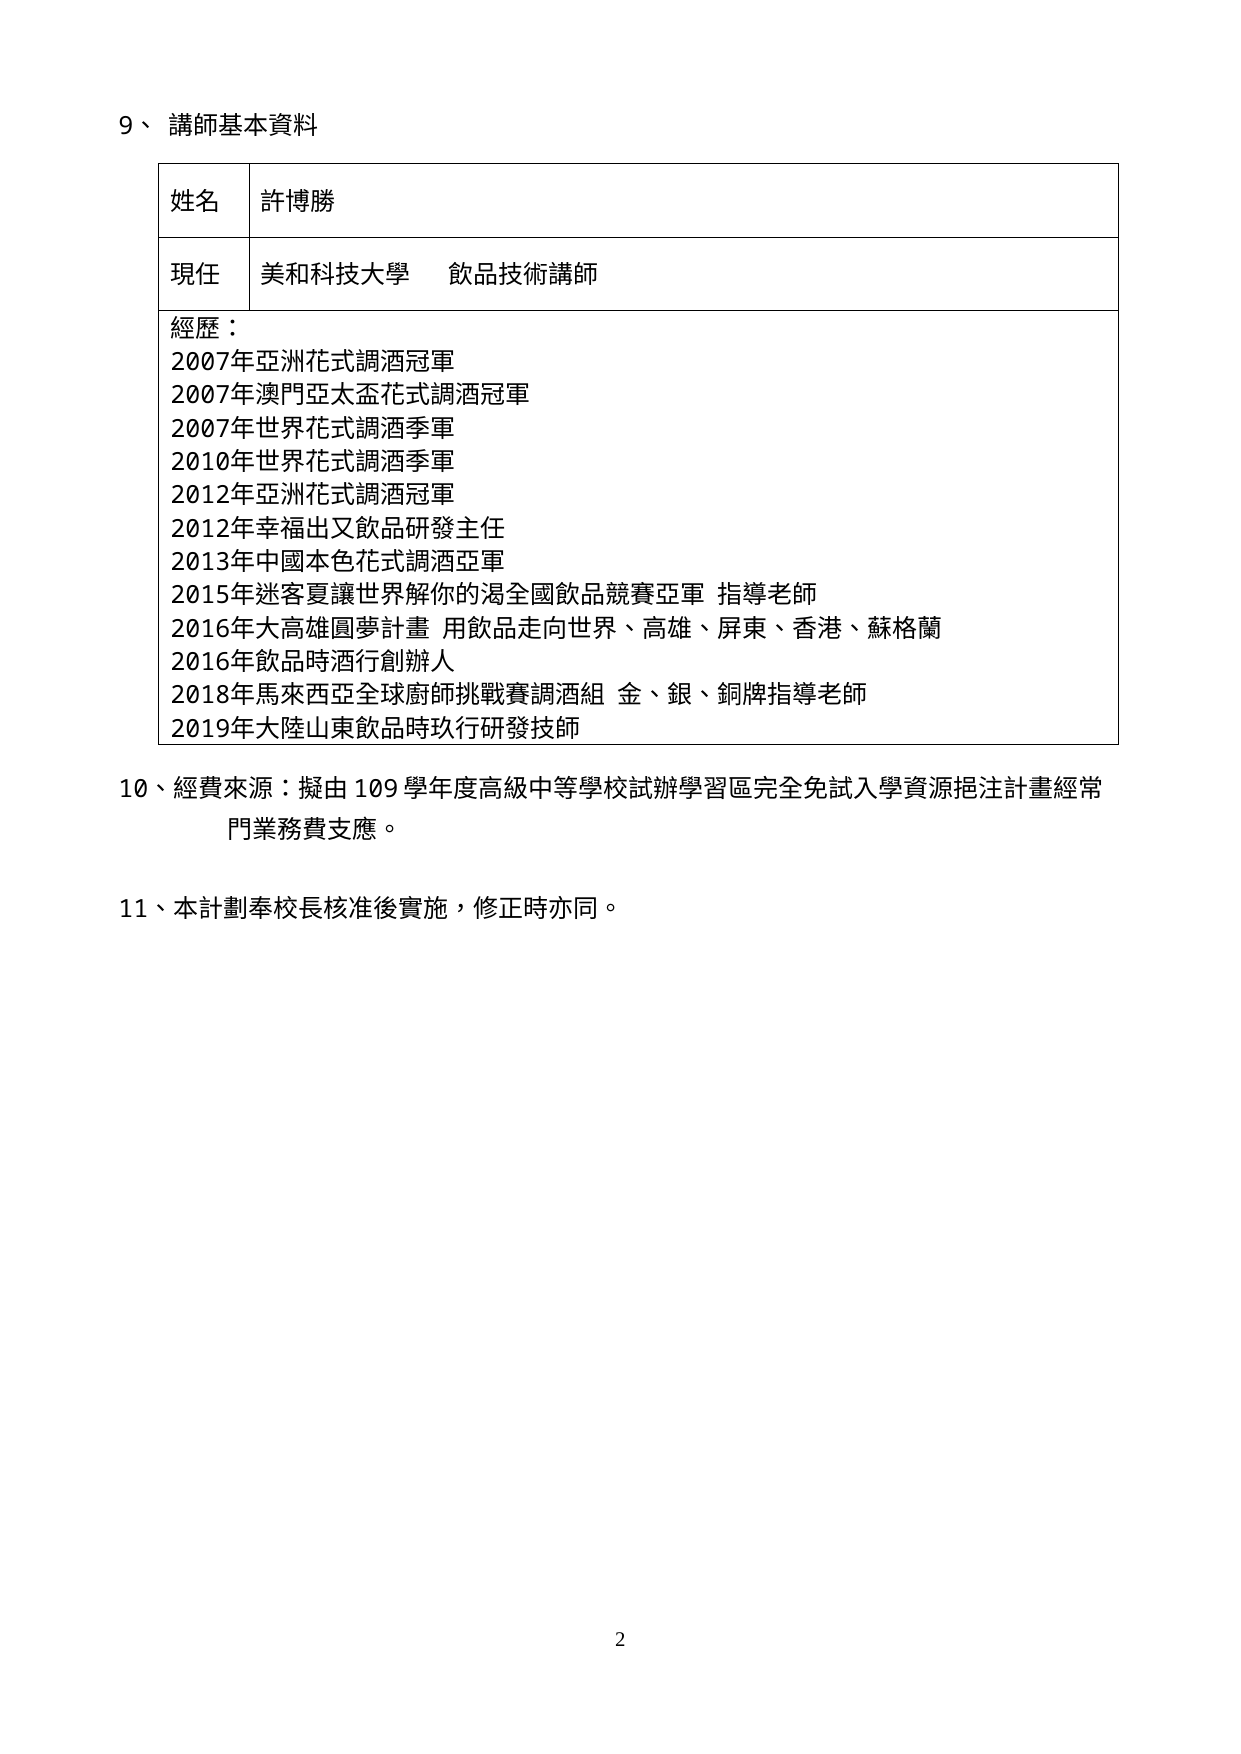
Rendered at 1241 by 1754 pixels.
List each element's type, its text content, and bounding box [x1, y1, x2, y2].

list 講師基本資料 [118, 101, 1122, 142]
table_header 姓名 [159, 164, 249, 237]
table_header 許博勝 [250, 164, 1118, 237]
table_cell 經歷： 2007年亞洲花式調酒冠軍 2007年澳門亞太盃花式調酒冠軍 2007年世界花式調酒季軍 2010年世界花式調酒季軍 2012年亞洲花式調酒冠軍 2012年幸福出⼜飲品研發主任 2013年中國本色花式調酒亞軍 2015年迷客夏讓世界解你的渴全國飲品競賽亞軍 指導老師 2016年大高雄圓夢計畫 用飲品走向世界、高雄、屏東、香港、蘇格蘭 2016年飲品時酒行創辦⼈ 2018年馬來西亞全球廚師挑戰賽調酒組 金、銀、銅牌指導老師 2019年大陸山東飲品時玖行研發技師 [159, 311, 1118, 744]
table_cell 美和科技大學 飲品技術講師 [250, 238, 1118, 309]
list 本計劃奉校長核准後實施，修正時亦同。 [118, 884, 1122, 926]
list 經費來源：擬由109學年度高級中等學校試辦學習區完全免試入學資源挹注計畫經常門業務費支應。 [118, 764, 1122, 847]
table_cell 現任 [159, 238, 249, 309]
